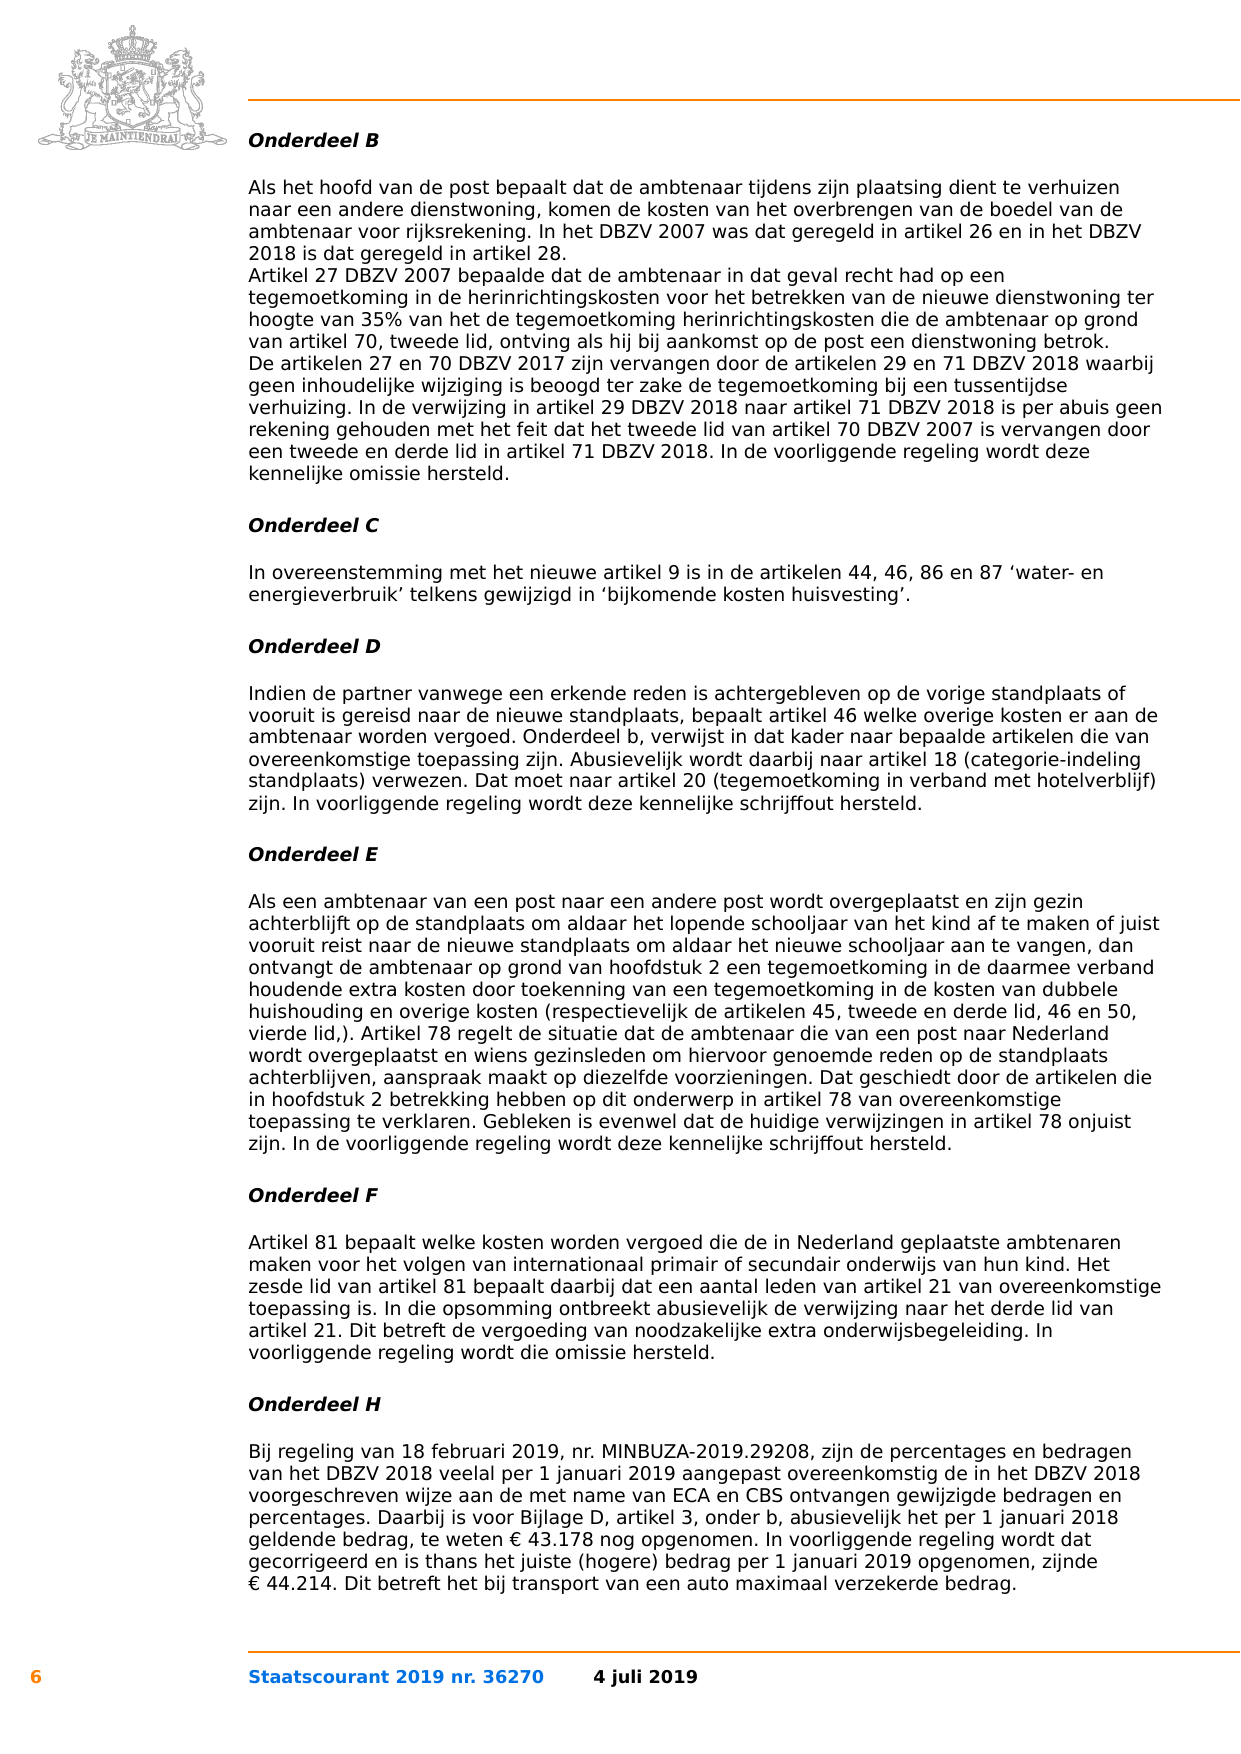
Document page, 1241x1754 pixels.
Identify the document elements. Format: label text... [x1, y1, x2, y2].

text Indien de partner vanwege een erkende reden is achtergebleven op de vorige standplaats of vooruit is gereisd naar de nieuwe standplaats, bepaalt artikel 46 welke overige kosten er aan de ambtenaar worden vergoed. Onderdeel b, verwijst in dat kader naar bepaalde artikelen die van overeenkomstige toepassing zijn. Abusievelijk wordt daarbij naar artikel 18 (categorie-indeling standplaats) verwezen. Dat moet naar artikel 20 (tegemoetkoming in verband met hotelverblijf) zijn. In voorliggende regeling wordt deze kennelijke schrijffout hersteld. [248, 682, 1163, 814]
picture [38, 25, 227, 150]
text Artikel 27 DBZV 2007 bepaalde dat de ambtenaar in dat geval recht had op een tegemoetkoming in de herinrichtingskosten voor het betrekken van de nieuwe dienstwoning ter hoogte van 35% van het de tegemoetkoming herinrichtingskosten die de ambtenaar op grond van artikel 70, tweede lid, ontving als hij bij aankomst op de post een dienstwoning betrok. [248, 265, 1163, 353]
subtitle Onderdeel F [248, 1185, 1163, 1207]
text Artikel 81 bepaalt welke kosten worden vergoed die de in Nederland geplaatste ambtenaren maken voor het volgen van internationaal primair of secundair onderwijs van hun kind. Het zesde lid van artikel 81 bepaalt daarbij dat een aantal leden van artikel 21 van overeenkomstige toepassing is. In die opsomming ontbreekt abusievelijk de verwijzing naar het derde lid van artikel 21. Dit betreft de vergoeding van noodzakelijke extra onderwijsbegeleiding. In voorliggende regeling wordt die omissie hersteld. [248, 1232, 1163, 1364]
subtitle Onderdeel E [248, 844, 1163, 866]
subtitle Onderdeel C [248, 514, 1163, 537]
text In overeenstemming met het nieuwe artikel 9 is in de artikelen 44, 46, 86 en 87 ‘water- en energieverbruik’ telkens gewijzigd in ‘bijkomende kosten huisvesting’. [248, 562, 1163, 606]
text De artikelen 27 en 70 DBZV 2017 zijn vervangen door de artikelen 29 en 71 DBZV 2018 waarbij geen inhoudelijke wijziging is beoogd ter zake de tegemoetkoming bij een tussentijdse verhuizing. In de verwijzing in artikel 29 DBZV 2018 naar artikel 71 DBZV 2018 is per abuis geen rekening gehouden met het feit dat het tweede lid van artikel 70 DBZV 2007 is vervangen door een tweede en derde lid in artikel 71 DBZV 2018. In de voorliggende regeling wordt deze kennelijke omissie hersteld. [248, 353, 1163, 484]
text Bij regeling van 18 februari 2019, nr. MINBUZA-2019.29208, zijn de percentages en bedragen van het DBZV 2018 veelal per 1 januari 2019 aangepast overeenkomstig de in het DBZV 2018 voorgeschreven wijze aan de met name van ECA en CBS ontvangen gewijzigde bedragen en percentages. Daarbij is voor Bijlage D, artikel 3, onder b, abusievelijk het per 1 januari 2018 geldende bedrag, te weten € 43.178 nog opgenomen. In voorliggende regeling wordt dat gecorrigeerd en is thans het juiste (hogere) bedrag per 1 januari 2019 opgenomen, zijnde € 44.214. Dit betreft het bij transport van een auto maximaal verzekerde bedrag. [248, 1441, 1163, 1595]
subtitle Onderdeel D [248, 636, 1163, 657]
subtitle Onderdeel H [248, 1394, 1163, 1416]
text Als een ambtenaar van een post naar een andere post wordt overgeplaatst en zijn gezin achterblijft op de standplaats om aldaar het lopende schooljaar van het kind af te maken of juist vooruit reist naar de nieuwe standplaats om aldaar het nieuwe schooljaar aan te vangen, dan ontvangt de ambtenaar op grond van hoofdstuk 2 een tegemoetkoming in de daarmee verband houdende extra kosten door toekenning van een tegemoetkoming in de kosten van dubbele huishouding en overige kosten (respectievelijk de artikelen 45, tweede en derde lid, 46 en 50, vierde lid,). Artikel 78 regelt de situatie dat de ambtenaar die van een post naar Nederland wordt overgeplaatst en wiens gezinsleden om hiervoor genoemde reden op de standplaats achterblijven, aanspraak maakt op diezelfde voorzieningen. Dat geschiedt door de artikelen die in hoofdstuk 2 betrekking hebben op dit onderwerp in artikel 78 van overeenkomstige toepassing te verklaren. Gebleken is evenwel dat de huidige verwijzingen in artikel 78 onjuist zijn. In de voorliggende regeling wordt deze kennelijke schrijffout hersteld. [248, 891, 1163, 1155]
text Als het hoofd van de post bepaalt dat de ambtenaar tijdens zijn plaatsing dient te verhuizen naar een andere dienstwoning, komen de kosten van het overbrengen van de boedel van de ambtenaar voor rijksrekening. In het DBZV 2007 was dat geregeld in artikel 26 en in het DBZV 2018 is dat geregeld in artikel 28. [248, 177, 1163, 265]
subtitle Onderdeel B [248, 130, 1163, 152]
